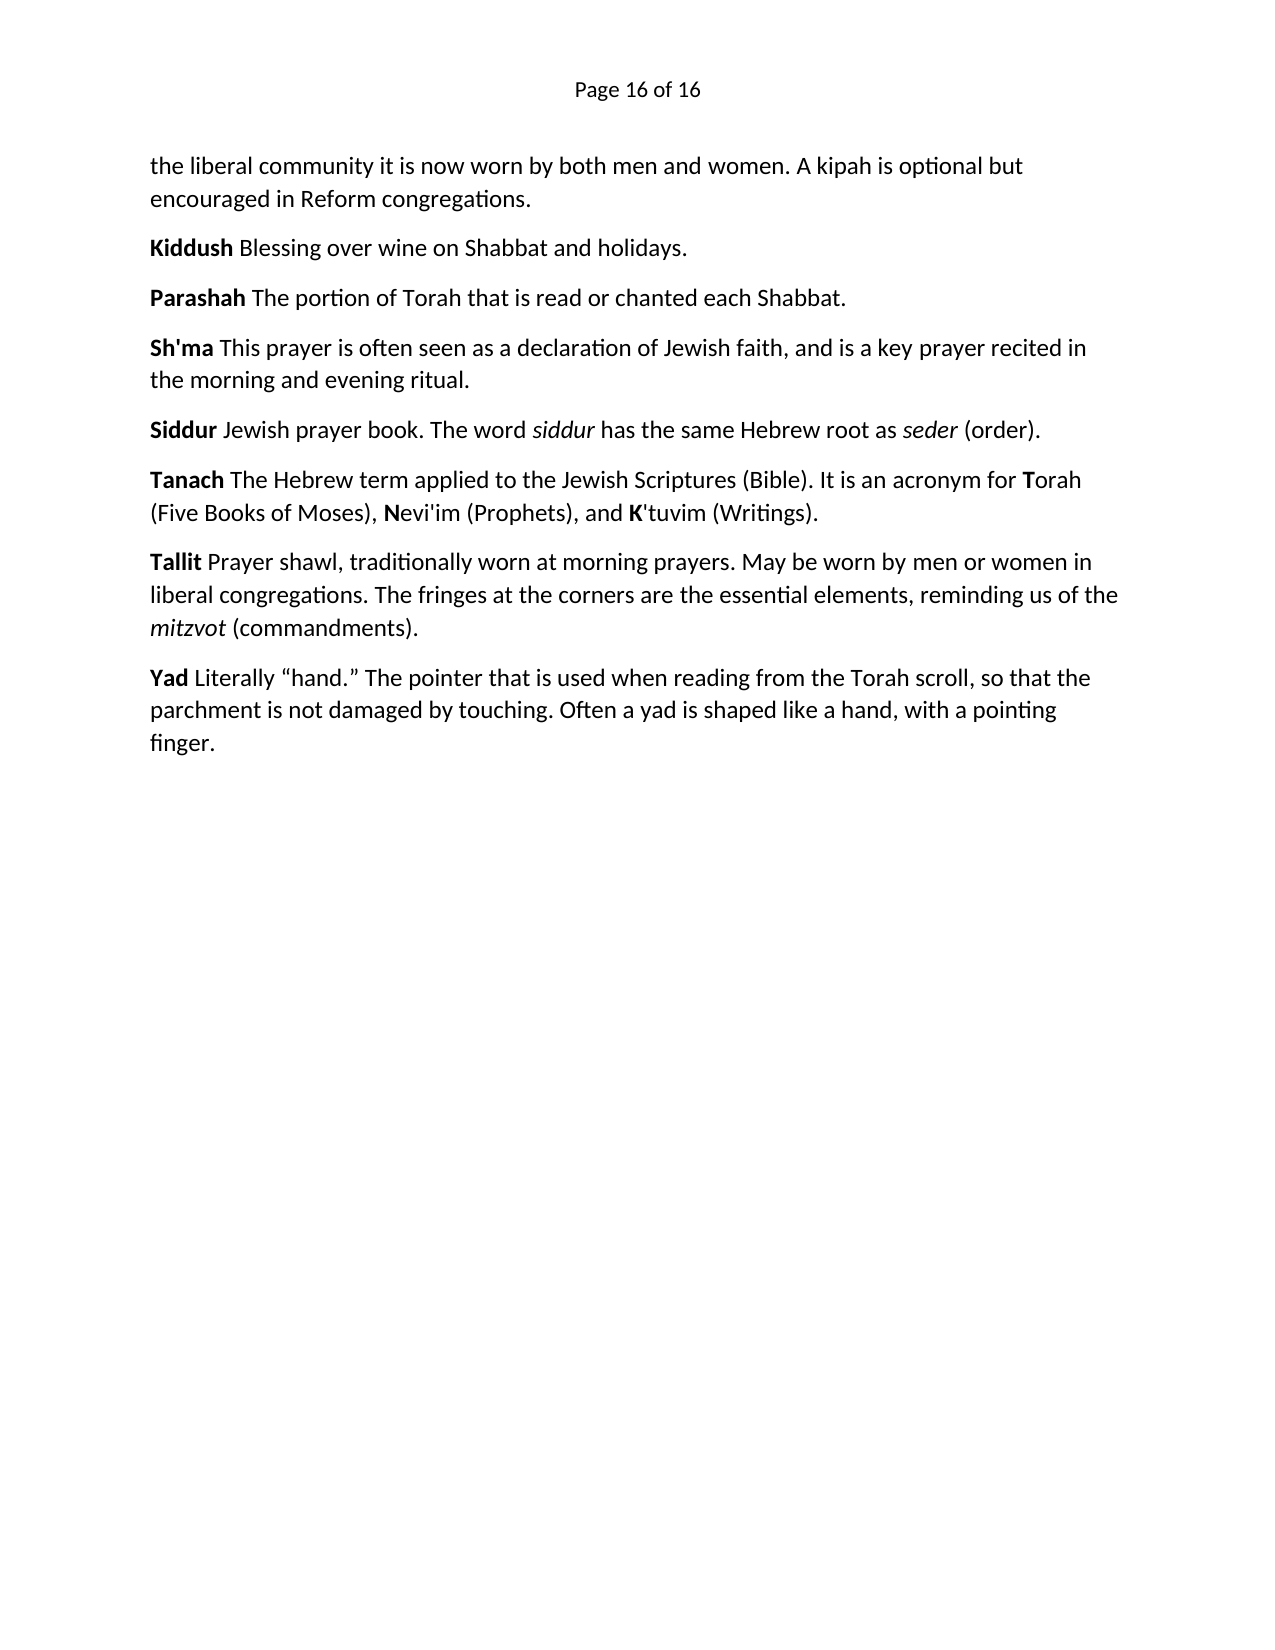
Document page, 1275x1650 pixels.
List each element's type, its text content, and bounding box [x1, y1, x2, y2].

text the liberal community it is now worn by both men and women. A kipah is optional but encouraged in Reform congregations. [150, 150, 1125, 213]
text Parashah The portion of Torah that is read or chanted each Shabbat. [150, 282, 1125, 313]
text Siddur Jewish prayer book. The word siddur has the same Hebrew root as seder (order). [150, 414, 1125, 445]
text Sh'ma This prayer is often seen as a declaration of Jewish faith, and is a key prayer recited in the morning and evening ritual. [150, 332, 1125, 395]
text Tanach The Hebrew term applied to the Jewish Scriptures (Bible). It is an acronym for Torah (Five Books of Moses), Nevi'im (Prophets), and K'tuvim (Writings). [150, 464, 1125, 527]
text Tallit Prayer shawl, traditionally worn at morning prayers. May be worn by men or women in liberal congregations. The fringes at the corners are the essential elements, reminding us of the mitzvot (commandments). [150, 546, 1125, 643]
text Yad Literally “hand.” The pointer that is used when reading from the Torah scroll, so that the parchment is not damaged by touching. Often a yad is shaped like a hand, with a pointing finger. [150, 662, 1125, 758]
text Kiddush Blessing over wine on Shabbat and holidays. [150, 232, 1125, 263]
